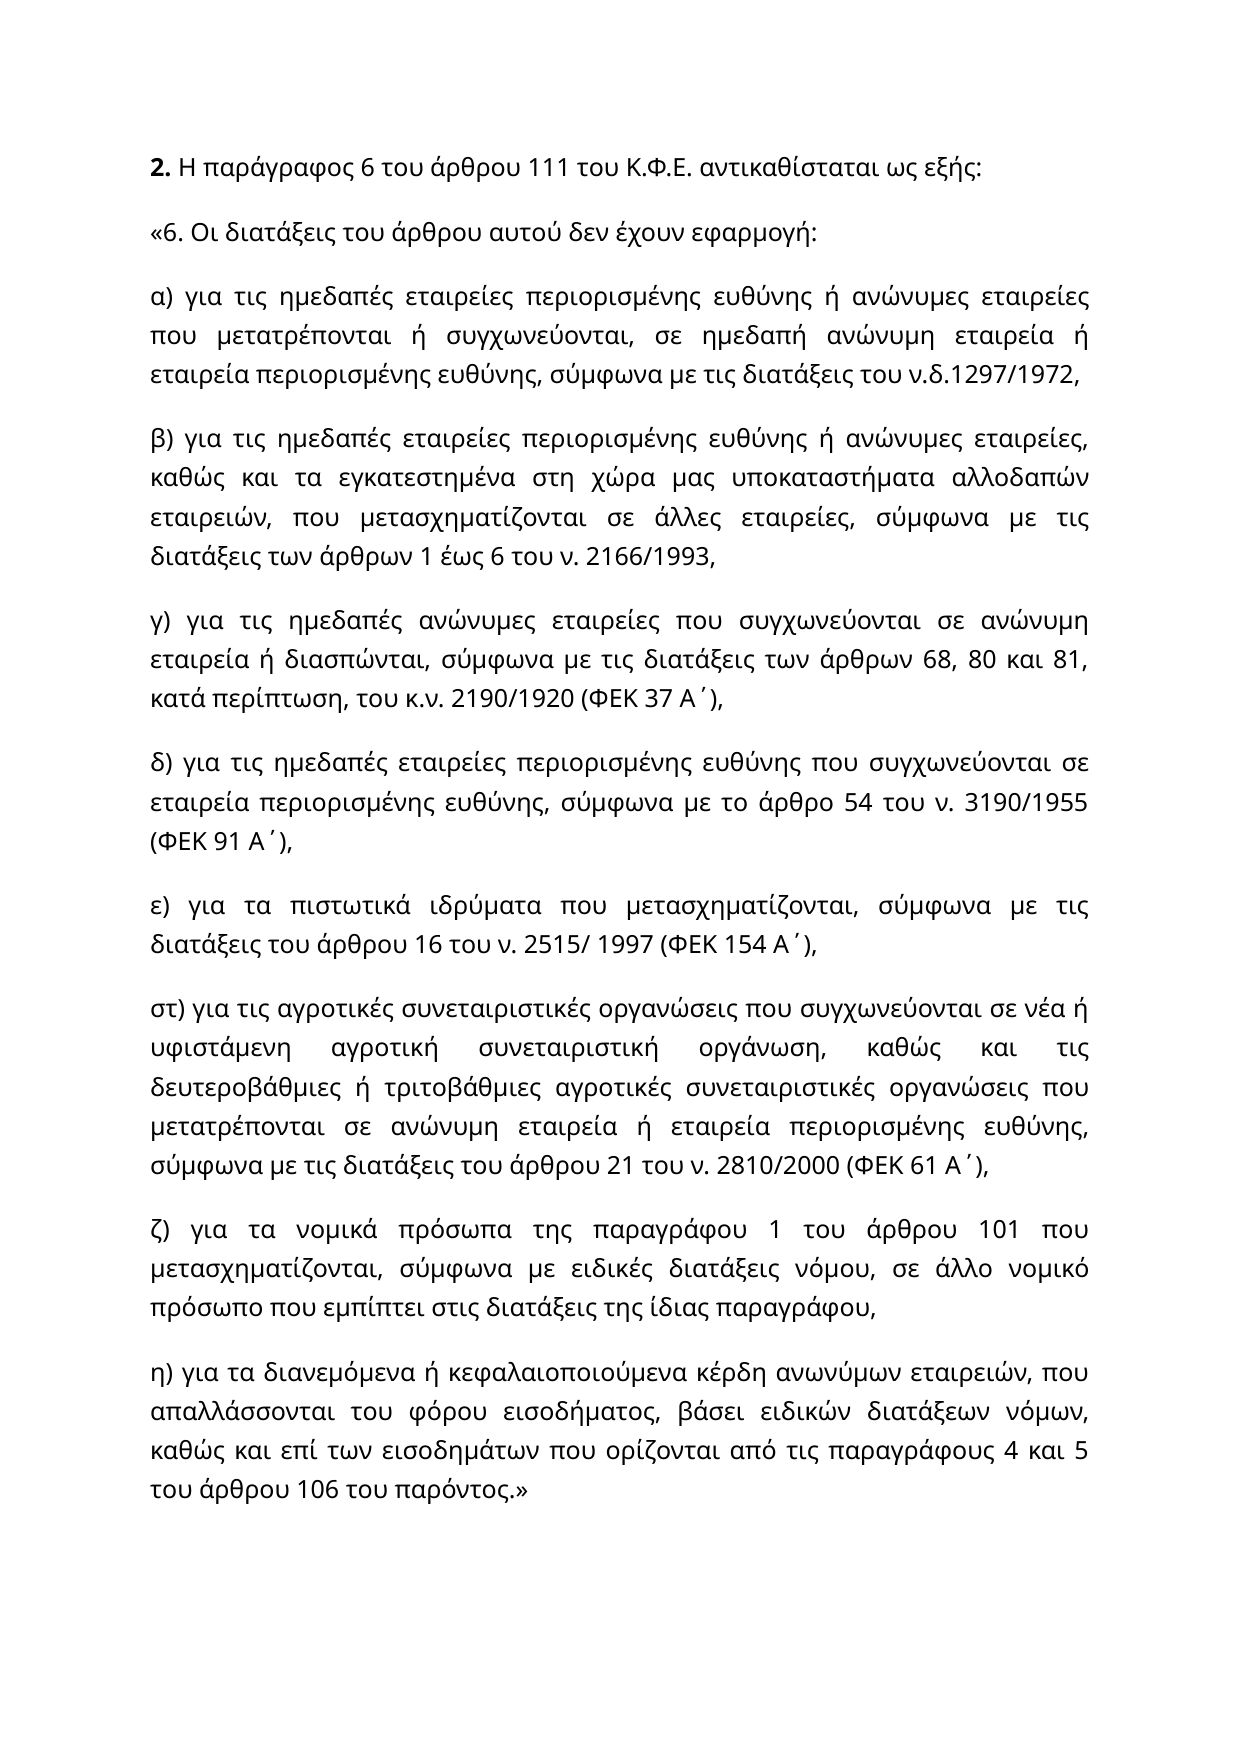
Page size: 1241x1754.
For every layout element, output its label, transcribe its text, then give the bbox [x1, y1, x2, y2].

text στ) για τις αγροτικές συνεταιριστικές οργανώσεις που συγχωνεύονται σε νέα ή υφιστάμενη αγροτική συνεταιριστική οργάνωση, καθώς και τις δευτεροβάθμιες ή τριτοβάθμιες αγροτικές συνεταιριστικές οργανώσεις που μετατρέπονται σε ανώνυμη εταιρεία ή εταιρεία περιορισμένης ευθύνης, σύμφωνα με τις διατάξεις του άρθρου 21 του ν. 2810/2000 (ΦΕΚ 61 Α΄), [150, 991, 1090, 1182]
text γ) για τις ημεδαπές ανώνυμες εταιρείες που συγχωνεύονται σε ανώνυμη εταιρεία ή διασπώνται, σύμφωνα με τις διατάξεις των άρθρων 68, 80 και 81, κατά περίπτωση, του κ.ν. 2190/1920 (ΦΕΚ 37 Α΄), [150, 602, 1090, 715]
text ε) για τα πιστωτικά ιδρύματα που μετασχηματίζονται, σύμφωνα με τις διατάξεις του άρθρου 16 του ν. 2515/ 1997 (ΦΕΚ 154 Α΄), [150, 887, 1090, 961]
text α) για τις ημεδαπές εταιρείες περιορισμένης ευθύνης ή ανώνυμες εταιρείες που μετατρέπονται ή συγχωνεύονται, σε ημεδαπή ανώνυμη εταιρεία ή εταιρεία περιορισμένης ευθύνης, σύμφωνα με τις διατάξεις του ν.δ.1297/1972, [150, 278, 1090, 391]
text ζ) για τα νομικά πρόσωπα της παραγράφου 1 του άρθρου 101 που μετασχηματίζονται, σύμφωνα με ειδικές διατάξεις νόμου, σε άλλο νομικό πρόσωπο που εμπίπτει στις διατάξεις της ίδιας παραγράφου, [150, 1212, 1090, 1324]
text δ) για τις ημεδαπές εταιρείες περιορισμένης ευθύνης που συγχωνεύονται σε εταιρεία περιορισμένης ευθύνης, σύμφωνα με το άρθρο 54 του ν. 3190/1955 (ΦΕΚ 91 Α΄), [150, 745, 1090, 857]
text 2. Η παράγραφος 6 του άρθρου 111 του Κ.Φ.Ε. αντικαθίσταται ως εξής: [150, 150, 1090, 184]
text «6. Οι διατάξεις του άρθρου αυτού δεν έχουν εφαρμογή: [150, 214, 1090, 248]
text η) για τα διανεμόμενα ή κεφαλαιοποιούμενα κέρδη ανωνύμων εταιρειών, που απαλλάσσονται του φόρου εισοδήματος, βάσει ειδικών διατάξεων νόμων, καθώς και επί των εισοδημάτων που ορίζονται από τις παραγράφους 4 και 5 του άρθρου 106 του παρόντος.» [150, 1354, 1090, 1506]
text β) για τις ημεδαπές εταιρείες περιορισμένης ευθύνης ή ανώνυμες εταιρείες, καθώς και τα εγκατεστημένα στη χώρα μας υποκαταστήματα αλλοδαπών εταιρειών, που μετασχηματίζονται σε άλλες εταιρείες, σύμφωνα με τις διατάξεις των άρθρων 1 έως 6 του ν. 2166/1993, [150, 421, 1090, 572]
